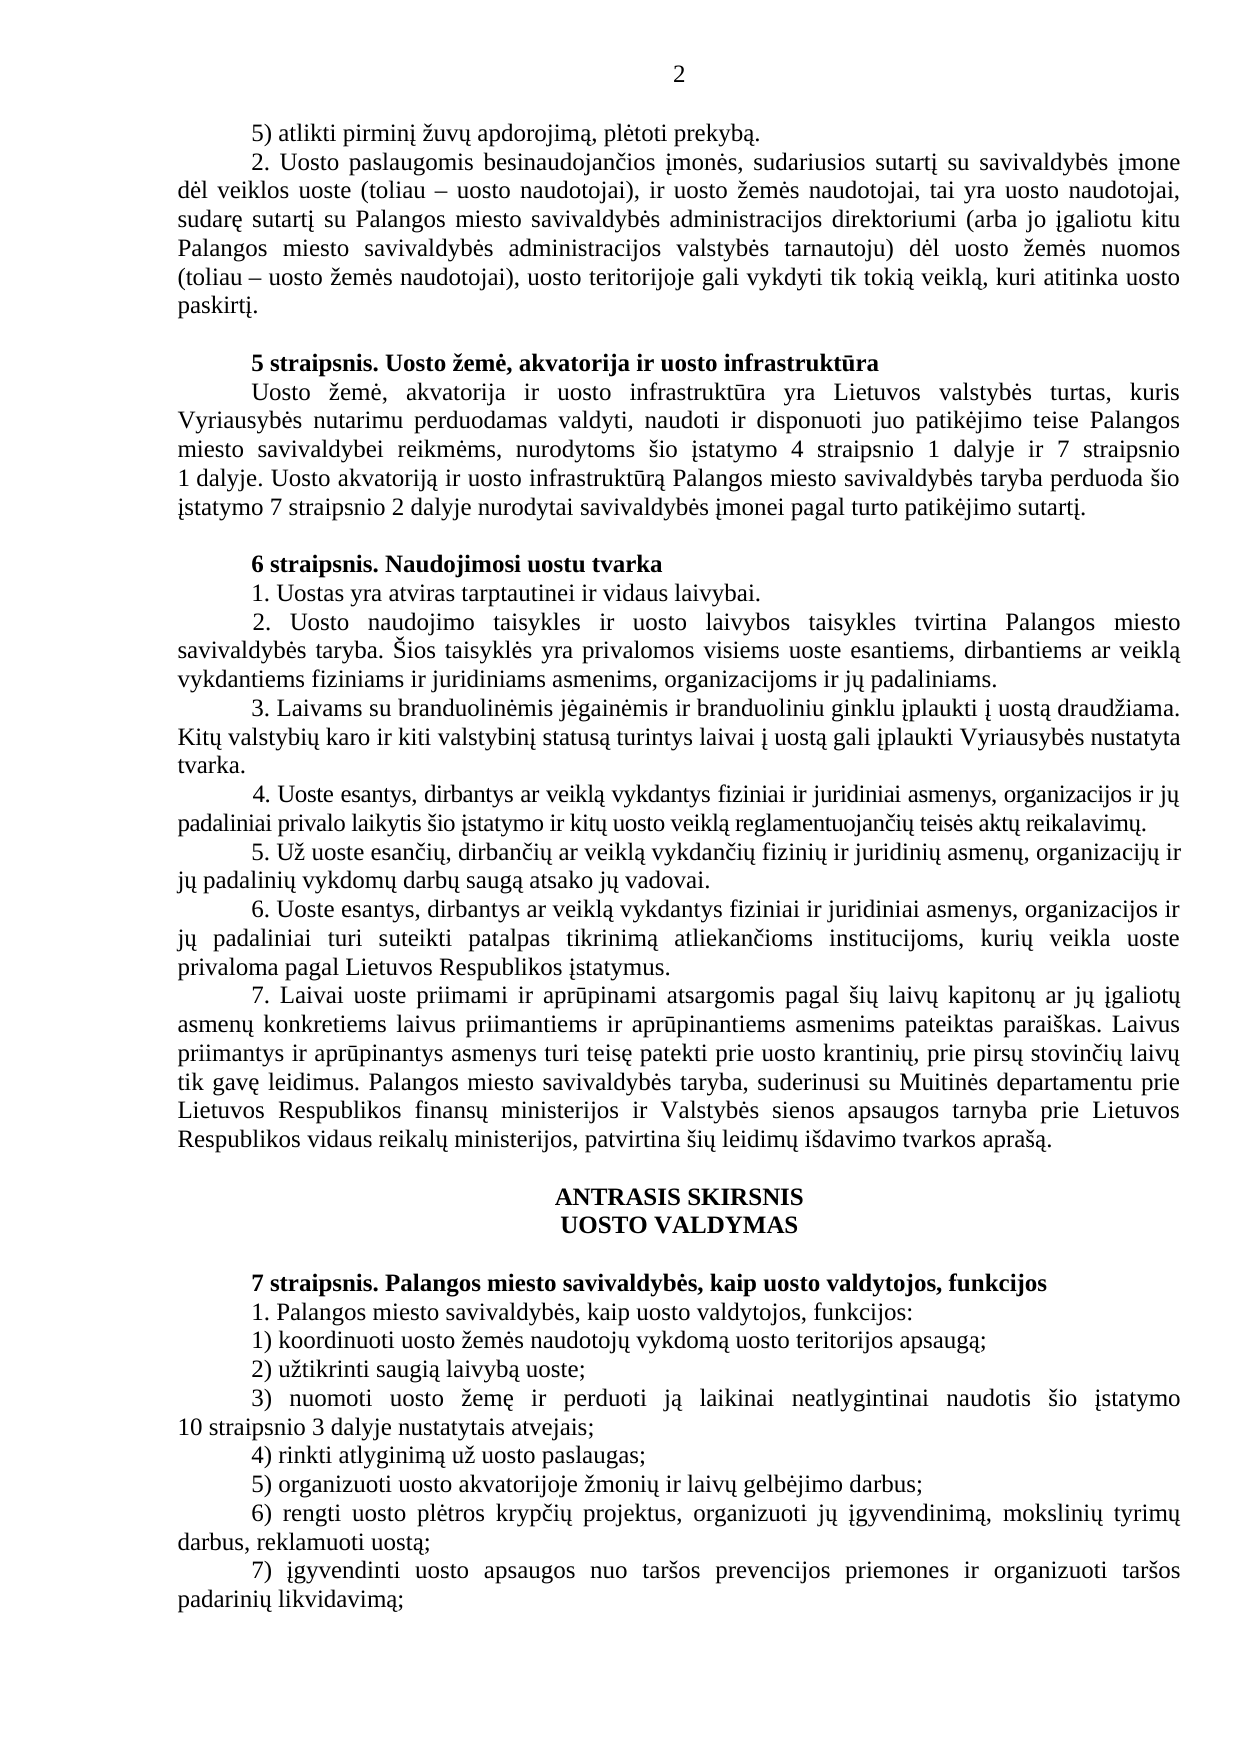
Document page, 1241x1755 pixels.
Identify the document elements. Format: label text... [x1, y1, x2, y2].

text ANTRASIS SKIRSNIS [177, 1182, 1181, 1211]
text 1) koordinuoti uosto žemės naudotojų vykdomą uosto teritorijos apsaugą; [177, 1326, 1181, 1354]
text 5) atlikti pirminį žuvų apdorojimą, plėtoti prekybą. [177, 118, 1181, 147]
text 2) užtikrinti saugią laivybą uoste; [177, 1354, 1181, 1383]
text 6 straipsnis. Naudojimosi uostu tvarka [177, 549, 1181, 578]
text UOSTO VALDYMAS [177, 1211, 1181, 1239]
text 3) nuomoti uosto žemę ir perduoti ją laikinai neatlygintinai naudotis šio įstatymo 10 straipsnio 3 dalyje nustatytais atvejais; [177, 1383, 1181, 1441]
text 2. Uosto naudojimo taisykles ir uosto laivybos taisykles tvirtina Palangos miesto savivaldybės taryba. Šios taisyklės yra privalomos visiems uoste esantiems, dirbantiems ar veiklą vykdantiems fiziniams ir juridiniams asmenims, organizacijoms ir jų padaliniams. [177, 607, 1181, 693]
text 2. Uosto paslaugomis besinaudojančios įmonės, sudariusios sutartį su savivaldybės įmone dėl veiklos uoste (toliau – uosto naudotojai), ir uosto žemės naudotojai, tai yra uosto naudotojai, sudarę sutartį su Palangos miesto savivaldybės administracijos direktoriumi (arba jo įgaliotu kitu Palangos miesto savivaldybės administracijos valstybės tarnautoju) dėl uosto žemės nuomos (toliau – uosto žemės naudotojai), uosto teritorijoje gali vykdyti tik tokią veiklą, kuri atitinka uosto paskirtį. [177, 147, 1181, 319]
text 5) organizuoti uosto akvatorijoje žmonių ir laivų gelbėjimo darbus; [177, 1469, 1181, 1498]
text 5 straipsnis. Uosto žemė, akvatorija ir uosto infrastruktūra [177, 348, 1181, 377]
text 1. Uostas yra atviras tarptautinei ir vidaus laivybai. [177, 578, 1181, 607]
text 5. Už uoste esančių, dirbančių ar veiklą vykdančių fizinių ir juridinių asmenų, organizacijų ir jų padalinių vykdomų darbų saugą atsako jų vadovai. [177, 837, 1181, 894]
text 3. Laivams su branduolinėmis jėgainėmis ir branduoliniu ginklu įplaukti į uostą draudžiama. Kitų valstybių karo ir kiti valstybinį statusą turintys laivai į uostą gali įplaukti Vyriausybės nustatyta tvarka. [177, 693, 1181, 779]
text 7) įgyvendinti uosto apsaugos nuo taršos prevencijos priemones ir organizuoti taršos padarinių likvidavimą; [177, 1556, 1181, 1613]
text 7. Laivai uoste priimami ir aprūpinami atsargomis pagal šių laivų kapitonų ar jų įgaliotų asmenų konkretiems laivus priimantiems ir aprūpinantiems asmenims pateiktas paraiškas. Laivus priimantys ir aprūpinantys asmenys turi teisę patekti prie uosto krantinių, prie pirsų stovinčių laivų tik gavę leidimus. Palangos miesto savivaldybės taryba, suderinusi su Muitinės departamentu prie Lietuvos Respublikos finansų ministerijos ir Valstybės sienos apsaugos tarnyba prie Lietuvos Respublikos vidaus reikalų ministerijos, patvirtina šių leidimų išdavimo tvarkos aprašą. [177, 981, 1181, 1153]
text 6) rengti uosto plėtros krypčių projektus, organizuoti jų įgyvendinimą, mokslinių tyrimų darbus, reklamuoti uostą; [177, 1498, 1181, 1556]
text 4. Uoste esantys, dirbantys ar veiklą vykdantys fiziniai ir juridiniai asmenys, organizacijos ir jų padaliniai privalo laikytis šio įstatymo ir kitų uosto veiklą reglamentuojančių teisės aktų reikalavimų. [177, 779, 1181, 837]
text 1. Palangos miesto savivaldybės, kaip uosto valdytojos, funkcijos: [177, 1297, 1181, 1326]
text 7 straipsnis. Palangos miesto savivaldybės, kaip uosto valdytojos, funkcijos [177, 1268, 1181, 1297]
text 6. Uoste esantys, dirbantys ar veiklą vykdantys fiziniai ir juridiniai asmenys, organizacijos ir jų padaliniai turi suteikti patalpas tikrinimą atliekančioms institucijoms, kurių veikla uoste privaloma pagal Lietuvos Respublikos įstatymus. [177, 894, 1181, 981]
text Uosto žemė, akvatorija ir uosto infrastruktūra yra Lietuvos valstybės turtas, kuris Vyriausybės nutarimu perduodamas valdyti, naudoti ir disponuoti juo patikėjimo teise Palangos miesto savivaldybei reikmėms, nurodytoms šio įstatymo 4 straipsnio 1 dalyje ir 7 straipsnio 1 dalyje. Uosto akvatoriją ir uosto infrastruktūrą Palangos miesto savivaldybės taryba perduoda šio įstatymo 7 straipsnio 2 dalyje nurodytai savivaldybės įmonei pagal turto patikėjimo sutartį. [177, 377, 1181, 521]
text 4) rinkti atlyginimą už uosto paslaugas; [177, 1441, 1181, 1469]
